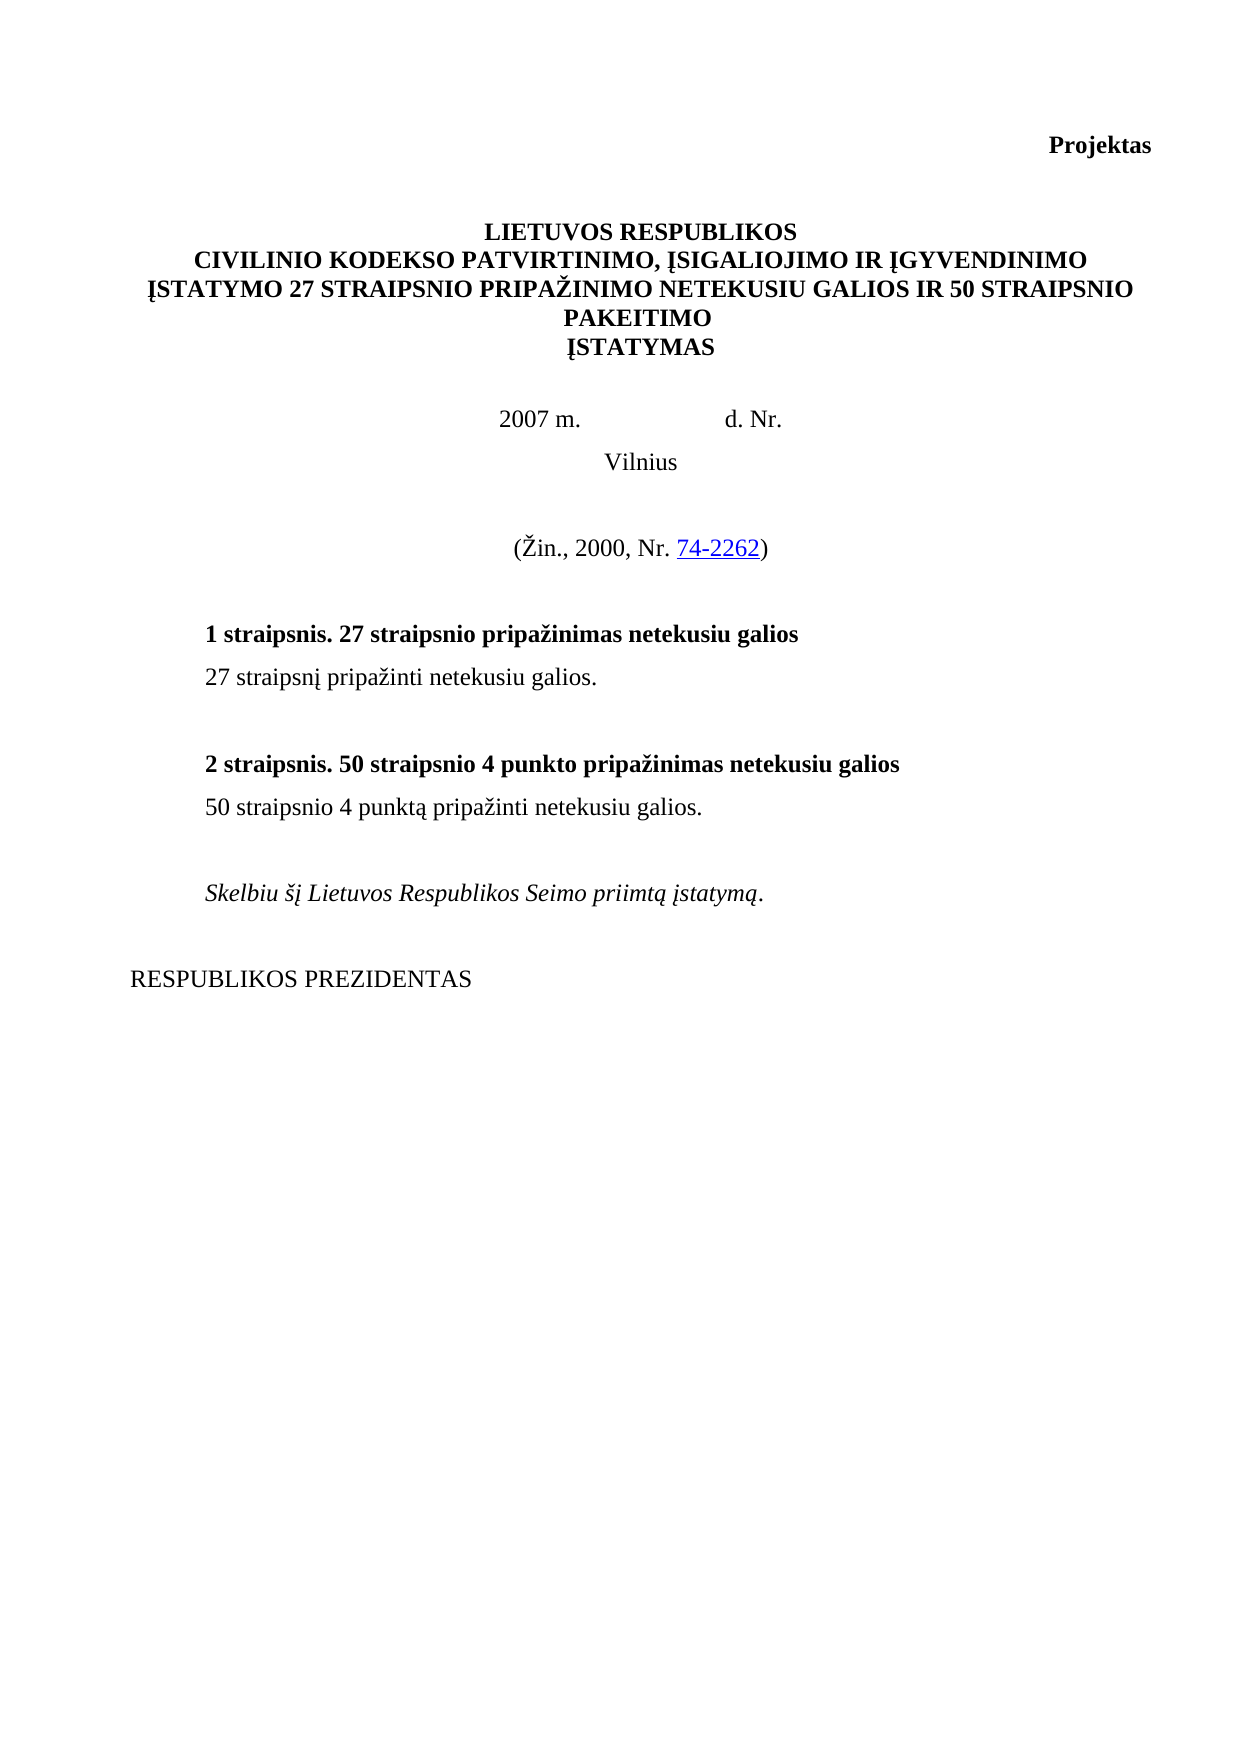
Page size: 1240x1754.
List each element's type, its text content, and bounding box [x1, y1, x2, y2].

text Projektas [130, 131, 1151, 159]
text 2007 m. d. Nr. [130, 404, 1151, 432]
text RESPUBLIKOS PREZIDENTAS [130, 964, 1151, 993]
text Skelbiu šį Lietuvos Respublikos Seimo priimtą įstatymą. [130, 878, 1151, 907]
text 2 straipsnis. 50 straipsnio 4 punkto pripažinimas netekusiu galios [130, 749, 1151, 777]
text ĮSTATYMAS [130, 332, 1151, 361]
text LIETUVOS RESPUBLIKOS [130, 217, 1151, 246]
text 1 straipsnis. 27 straipsnio pripažinimas netekusiu galios [130, 619, 1151, 648]
text (Žin., 2000, Nr. 74-2262) [130, 533, 1151, 562]
text Vilnius [130, 447, 1151, 476]
text CIVILINIO KODEKSO PATVIRTINIMO, ĮSIGALIOJIMO IR ĮGYVENDINIMO ĮSTATYMO 27 STRAIPSNIO PRIPAŽINIMO NETEKUSIU GALIOS IR 50 STRAIPSNIO PAKEITIMO [130, 246, 1151, 332]
text 50 straipsnio 4 punktą pripažinti netekusiu galios. [130, 792, 1151, 821]
text 27 straipsnį pripažinti netekusiu galios. [130, 662, 1151, 691]
